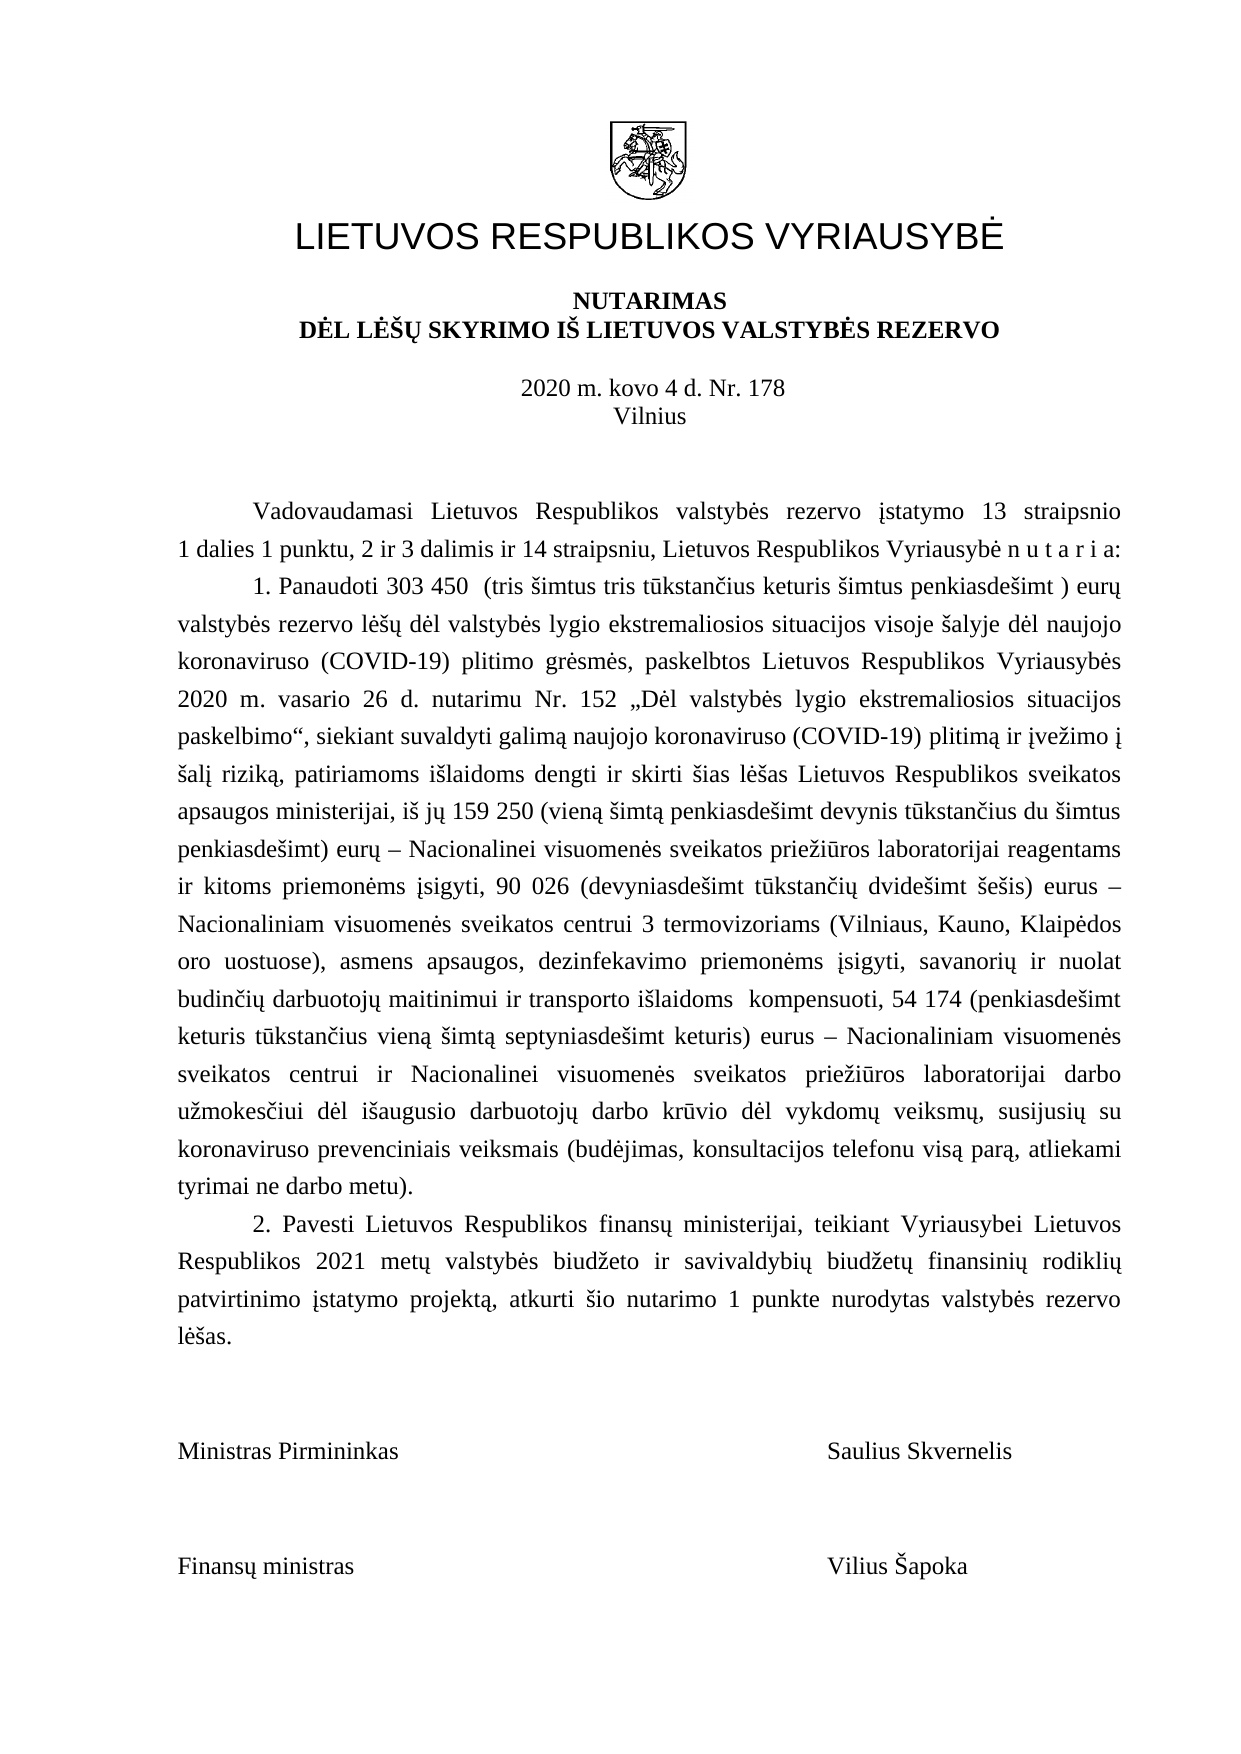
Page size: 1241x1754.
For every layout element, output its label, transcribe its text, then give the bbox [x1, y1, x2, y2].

text Finansų ministras Vilius Šapoka [177, 1551, 1122, 1580]
text Lietuvos Respublikos Vyriausybė [177, 214, 1122, 258]
text nutarimas [177, 286, 1122, 315]
text 1. Panaudoti 303 450 (tris šimtus tris tūkstančius keturis šimtus penkiasdešimt ) eurų valstybės rezervo lėšų dėl valstybės lygio ekstremaliosios situacijos visoje šalyje dėl naujojo koronaviruso (COVID-19) plitimo grėsmės, paskelbtos Lietuvos Respublikos Vyriausybės 2020 m. vasario 26 d. nutarimu Nr. 152 „Dėl valstybės lygio ekstremaliosios situacijos paskelbimo“, siekiant suvaldyti galimą naujojo koronaviruso (COVID-19) plitimą ir įvežimo į šalį riziką, patiriamoms išlaidoms dengti ir skirti šias lėšas Lietuvos Respublikos sveikatos apsaugos ministerijai, iš jų 159 250 (vieną šimtą penkiasdešimt devynis tūkstančius du šimtus penkiasdešimt) eurų – Nacionalinei visuomenės sveikatos priežiūros laboratorijai reagentams ir kitoms priemonėms įsigyti, 90 026 (devyniasdešimt tūkstančių dvidešimt šešis) eurus – Nacionaliniam visuomenės sveikatos centrui 3 termovizoriams (Vilniaus, Kauno, Klaipėdos oro uostuose), asmens apsaugos, dezinfekavimo priemonėms įsigyti, savanorių ir nuolat budinčių darbuotojų maitinimui ir transporto išlaidoms kompensuoti, 54 174 (penkiasdešimt keturis tūkstančius vieną šimtą septyniasdešimt keturis) eurus – Nacionaliniam visuomenės sveikatos centrui ir Nacionalinei visuomenės sveikatos priežiūros laboratorijai darbo užmokesčiui dėl išaugusio darbuotojų darbo krūvio dėl vykdomų veiksmų, susijusių su koronaviruso prevenciniais veiksmais (budėjimas, konsultacijos telefonu visą parą, atliekami tyrimai ne darbo metu). [177, 563, 1122, 1200]
text DĖL LĖŠŲ SKYRIMO IŠ LIETUVOS VALSTYBĖS REZERVO [177, 315, 1122, 344]
text Ministras Pirmininkas Saulius Skvernelis [177, 1436, 1122, 1465]
text 2. Pavesti Lietuvos Respublikos finansų ministerijai, teikiant Vyriausybei Lietuvos Respublikos 2021 metų valstybės biudžeto ir savivaldybių biudžetų finansinių rodiklių patvirtinimo įstatymo projektą, atkurti šio nutarimo 1 punkte nurodytas valstybės rezervo lėšas. [177, 1200, 1122, 1350]
text Vadovaudamasi Lietuvos Respublikos valstybės rezervo įstatymo 13 straipsnio 1 dalies 1 punktu, 2 ir 3 dalimis ir 14 straipsniu, Lietuvos Respublikos Vyriausybė n u t a r i a: [177, 488, 1122, 563]
text Vilnius [177, 401, 1122, 430]
text 2020 m. kovo 4 d. Nr. 178 [177, 373, 1122, 401]
